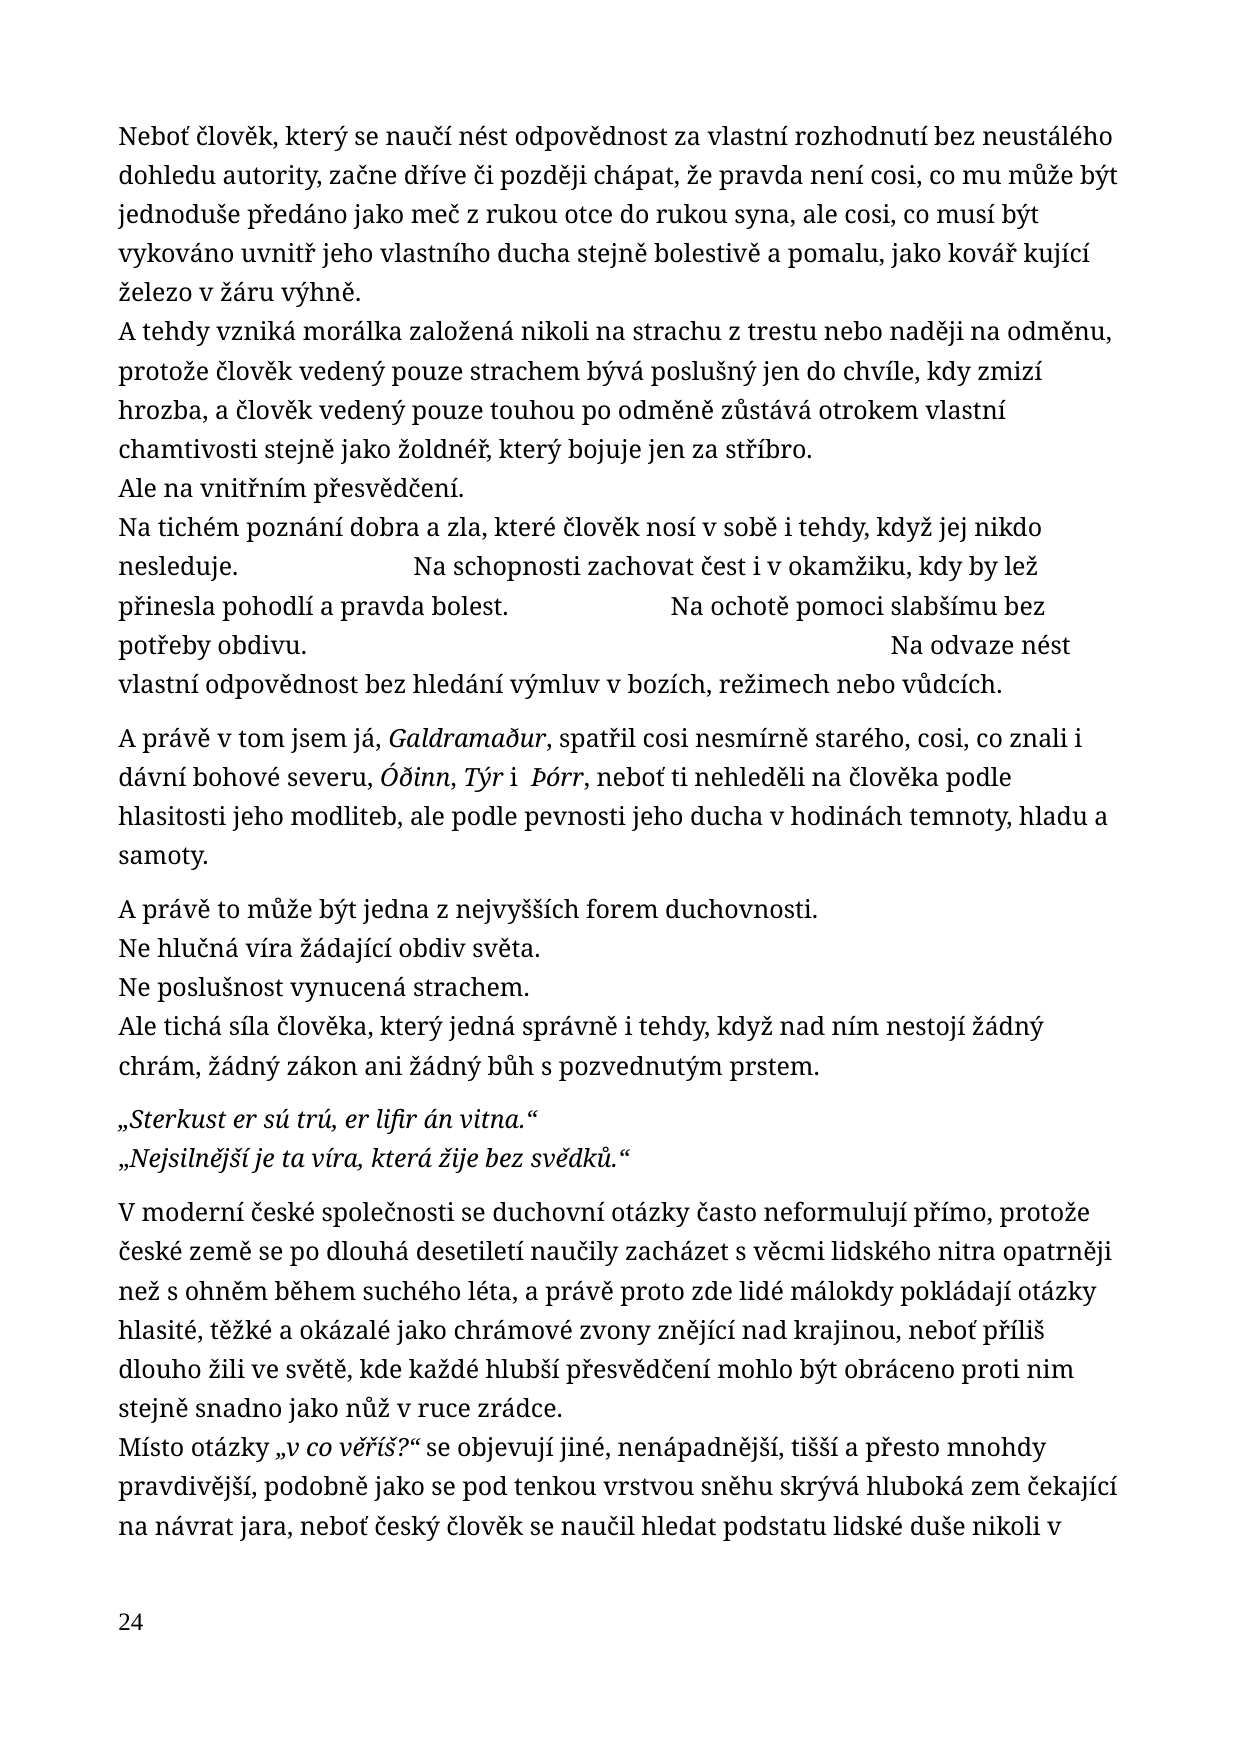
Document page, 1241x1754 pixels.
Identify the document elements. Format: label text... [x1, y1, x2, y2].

text Neboť člověk, který se naučí nést odpovědnost za vlastní rozhodnutí bez neustálého dohledu autority, začne dříve či později chápat, že pravda není cosi, co mu může být jednoduše předáno jako meč z rukou otce do rukou syna, ale cosi, co musí být vykováno uvnitř jeho vlastního ducha stejně bolestivě a pomalu, jako kovář kující železo v žáru výhně. A tehdy vzniká morálka založená nikoli na strachu z trestu nebo naději na odměnu, protože člověk vedený pouze strachem bývá poslušný jen do chvíle, kdy zmizí hrozba, a člověk vedený pouze touhou po odměně zůstává otrokem vlastní chamtivosti stejně jako žoldnéř, který bojuje jen za stříbro. Ale na vnitřním přesvědčení. Na tichém poznání dobra a zla, které člověk nosí v sobě i tehdy, když jej nikdo nesleduje. Na schopnosti zachovat čest i v okamžiku, kdy by lež přinesla pohodlí a pravda bolest. Na ochotě pomoci slabšímu bez potřeby obdivu. Na odvaze nést vlastní odpovědnost bez hledání výmluv v bozích, režimech nebo vůdcích. [118, 118, 1122, 701]
text A právě to může být jedna z nejvyšších forem duchovnosti. Ne hlučná víra žádající obdiv světa. Ne poslušnost vynucená strachem. Ale tichá síla člověka, který jedná správně i tehdy, když nad ním nestojí žádný chrám, žádný zákon ani žádný bůh s pozvednutým prstem. [118, 891, 1122, 1082]
text A právě v tom jsem já, Galdramaður, spatřil cosi nesmírně starého, cosi, co znali i dávní bohové severu, Óðinn, Týr i Þórr, neboť ti nehleděli na člověka podle hlasitosti jeho modliteb, ale podle pevnosti jeho ducha v hodinách temnoty, hladu a samoty. [118, 720, 1122, 872]
text „Sterkust er sú trú, er lifir án vitna.“ „Nejsilnější je ta víra, která žije bez svědků.“ [118, 1102, 1122, 1175]
text V moderní české společnosti se duchovní otázky často neformulují přímo, protože české země se po dlouhá desetiletí naučily zacházet s věcmi lidského nitra opatrněji než s ohněm během suchého léta, a právě proto zde lidé málokdy pokládají otázky hlasité, těžké a okázalé jako chrámové zvony znějící nad krajinou, neboť příliš dlouho žili ve světě, kde každé hlubší přesvědčení mohlo být obráceno proti nim stejně snadno jako nůž v ruce zrádce. Místo otázky „v co věříš?“ se objevují jiné, nenápadnější, tišší a přesto mnohdy pravdivější, podobně jako se pod tenkou vrstvou sněhu skrývá hluboká zem čekající na návrat jara, neboť český člověk se naučil hledat podstatu lidské duše nikoli v [118, 1195, 1122, 1542]
